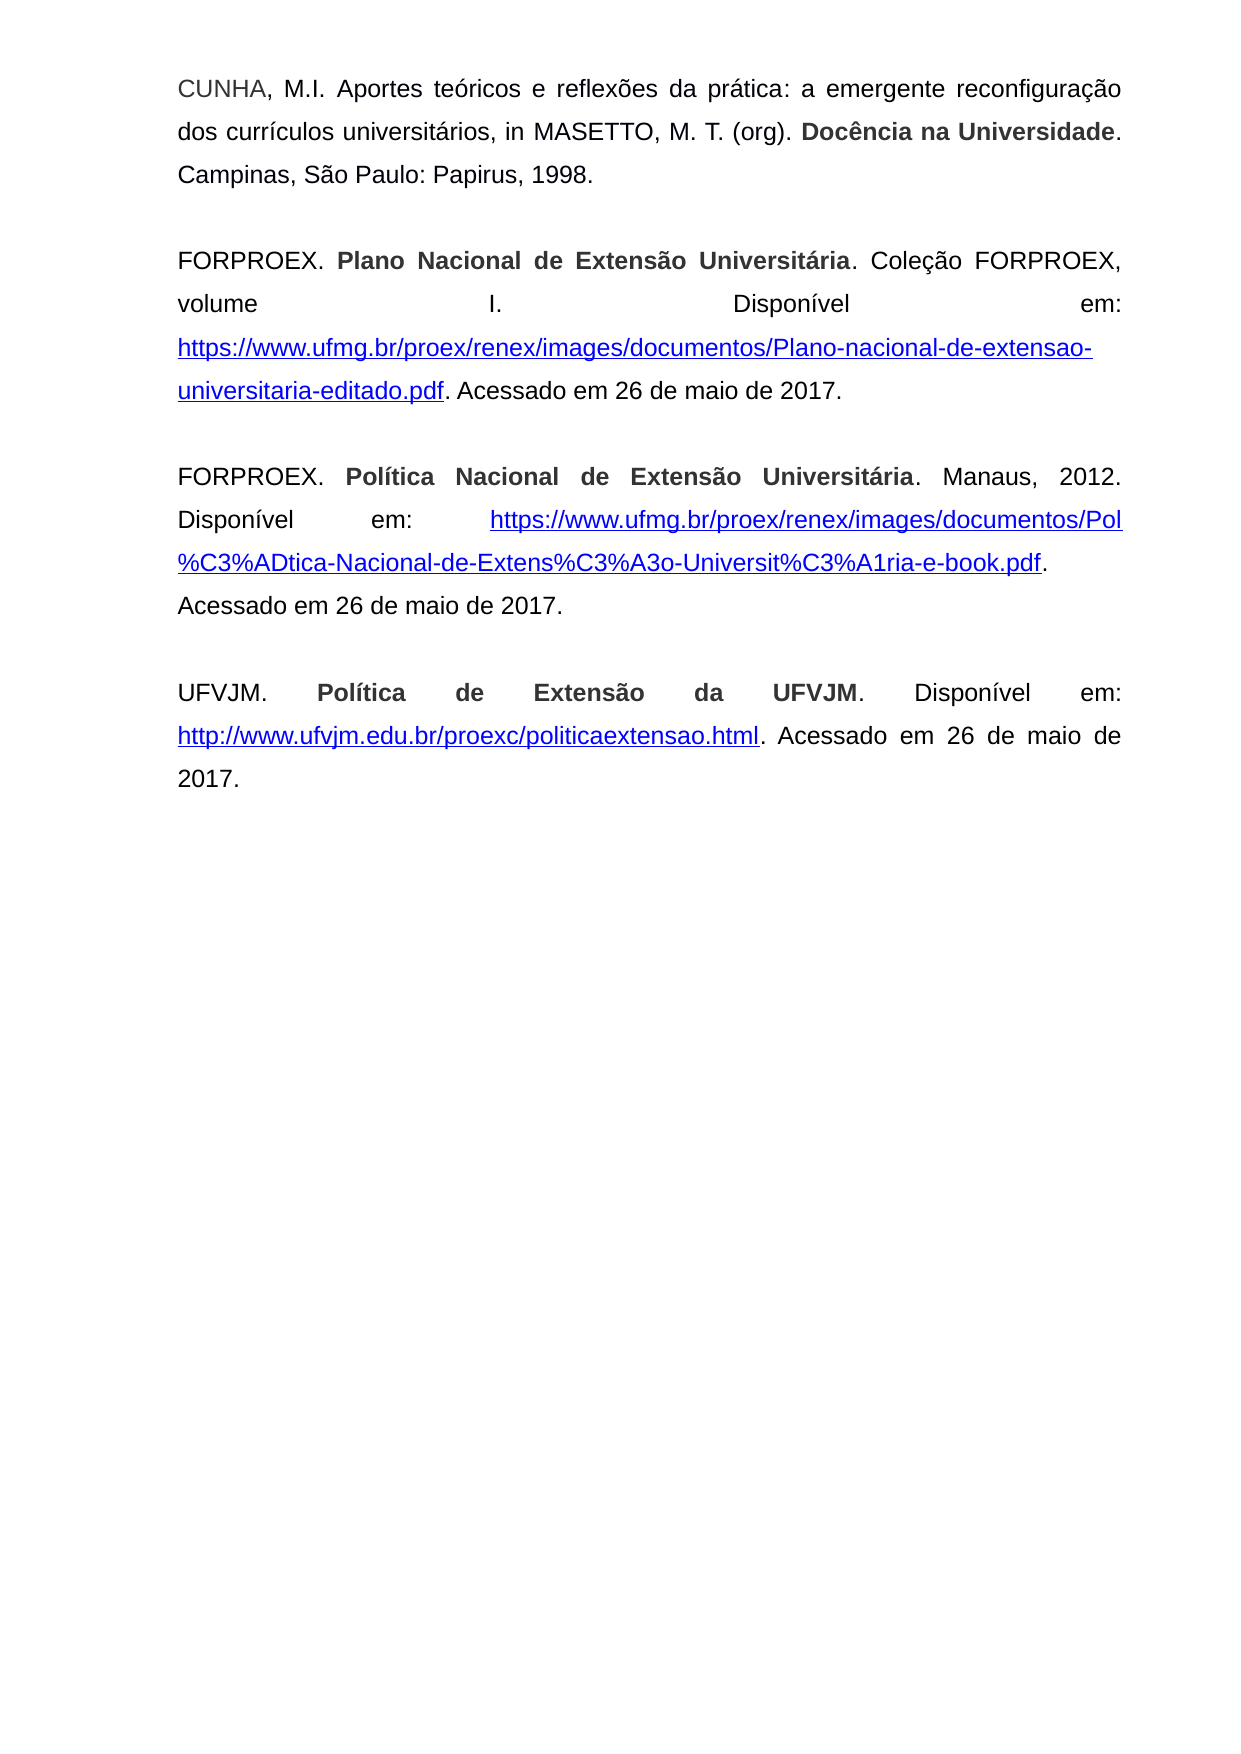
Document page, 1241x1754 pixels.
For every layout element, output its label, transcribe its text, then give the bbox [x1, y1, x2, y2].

text FORPROEX. Política Nacional de Extensão Universitária. Manaus, 2012. Disponível em: https://www.ufmg.br/proex/renex/images/documentos/Pol%C3%ADtica-Nacional-de-Extens%C3%A3o-Universit%C3%A1ria-e-book.pdf. Acessado em 26 de maio de 2017. [177, 462, 1122, 620]
text UFVJM. Política de Extensão da UFVJM. Disponível em: http://www.ufvjm.edu.br/proexc/politicaextensao.html. Acessado em 26 de maio de 2017. [177, 678, 1122, 793]
text FORPROEX. Plano Nacional de Extensão Universitária. Coleção FORPROEX, volume I. Disponível em: https://www.ufmg.br/proex/renex/images/documentos/Plano-nacional-de-extensao-universitaria-editado.pdf. Acessado em 26 de maio de 2017. [177, 246, 1122, 404]
text CUNHA, M.I. Aportes teóricos e reflexões da prática: a emergente reconfiguração dos currículos universitários, in MASETTO, M. T. (org). Docência na Universidade. Campinas, São Paulo: Papirus, 1998. [177, 74, 1122, 189]
